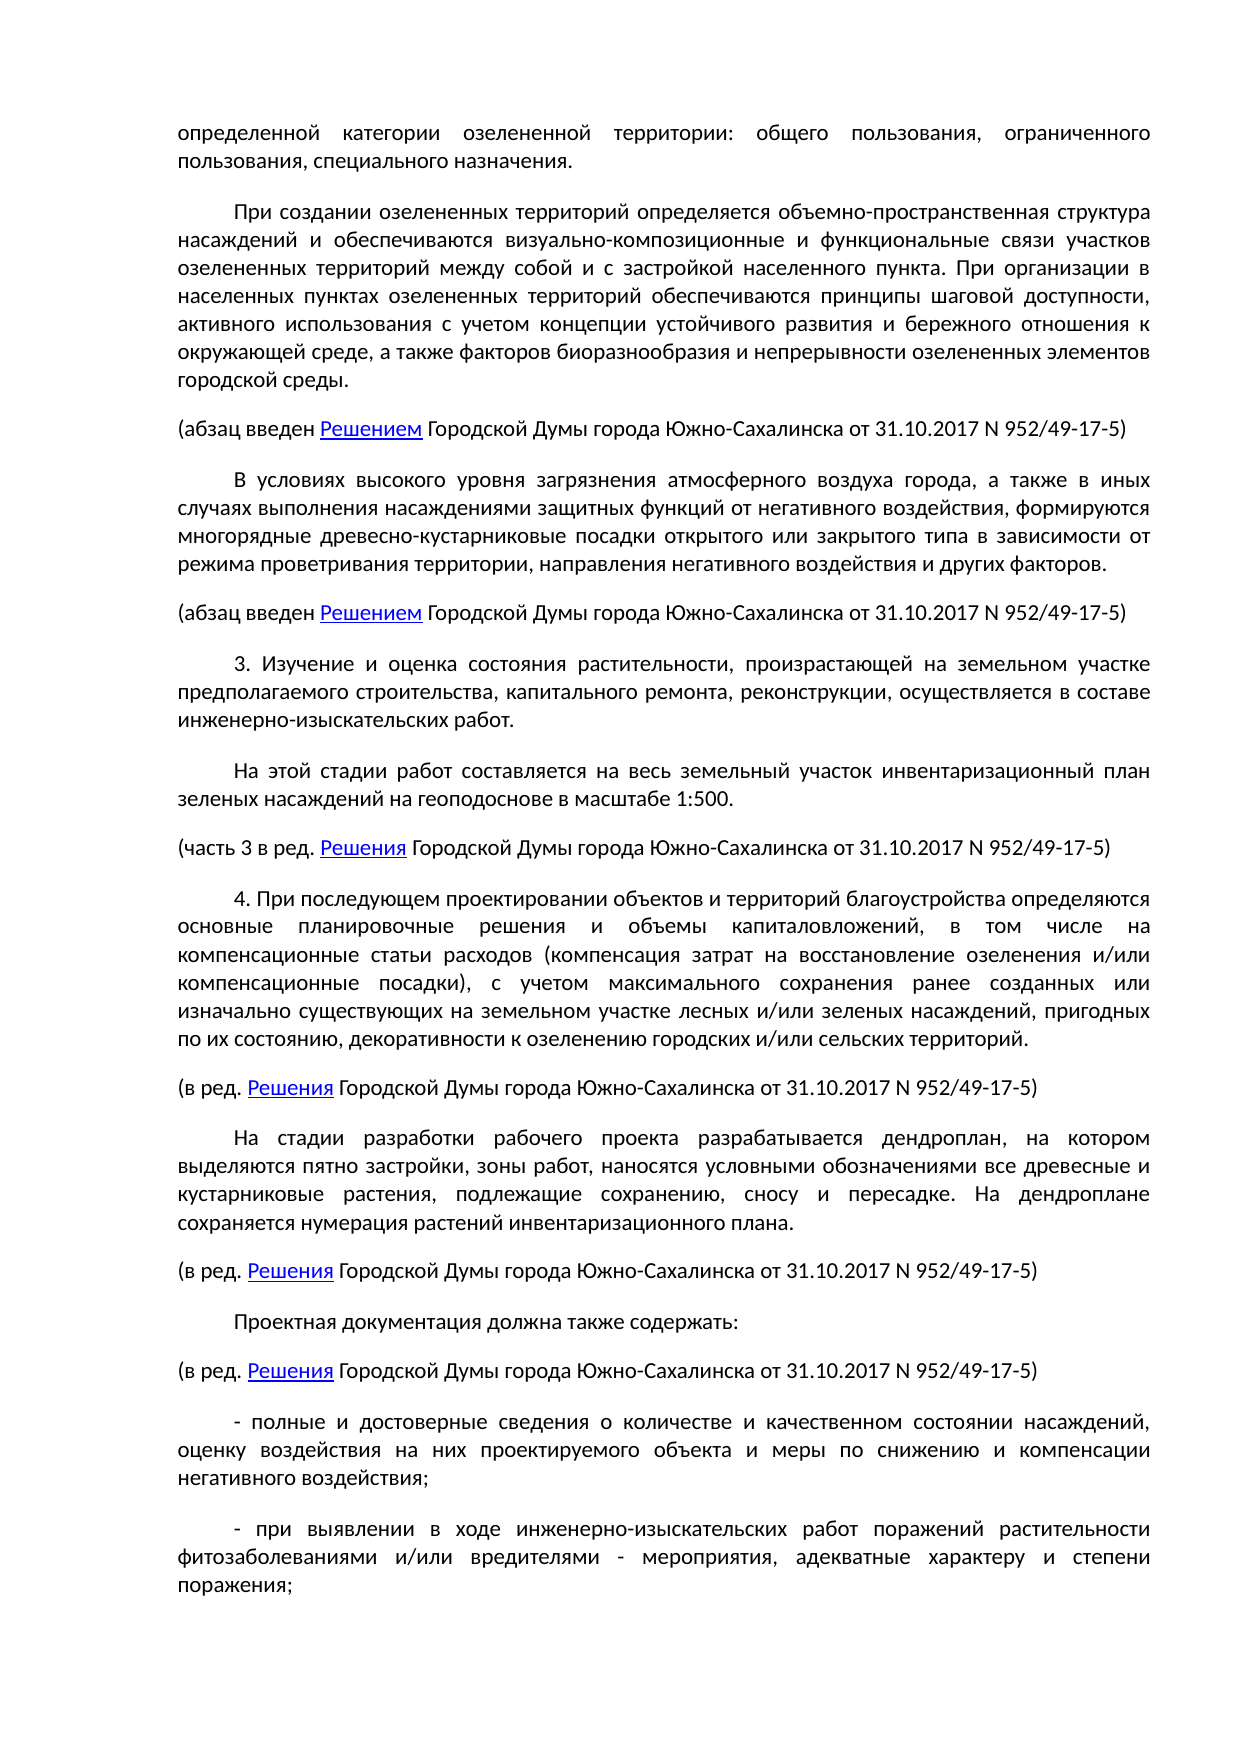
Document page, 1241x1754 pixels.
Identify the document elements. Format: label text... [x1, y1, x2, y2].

text (в ред. Решения Городской Думы города Южно-Сахалинска от 31.10.2017 N 952/49-17-5) [177, 1356, 1152, 1384]
text 4. При последующем проектировании объектов и территорий благоустройства определяются основные планировочные решения и объемы капиталовложений, в том числе на компенсационные статьи расходов (компенсация затрат на восстановление озеленения и/или компенсационные посадки), с учетом максимального сохранения ранее созданных или изначально существующих на земельном участке лесных и/или зеленых насаждений, пригодных по их состоянию, декоративности к озеленению городских и/или сельских территорий. [177, 884, 1152, 1052]
text (часть 3 в ред. Решения Городской Думы города Южно-Сахалинска от 31.10.2017 N 952/49-17-5) [177, 833, 1152, 861]
text Проектная документация должна также содержать: [177, 1307, 1152, 1335]
text определенной категории озелененной территории: общего пользования, ограниченного пользования, специального назначения. [177, 118, 1152, 174]
text 3. Изучение и оценка состояния растительности, произрастающей на земельном участке предполагаемого строительства, капитального ремонта, реконструкции, осуществляется в составе инженерно-изыскательских работ. [177, 649, 1152, 733]
text На стадии разработки рабочего проекта разрабатывается дендроплан, на котором выделяются пятно застройки, зоны работ, наносятся условными обозначениями все древесные и кустарниковые растения, подлежащие сохранению, сносу и пересадке. На дендроплане сохраняется нумерация растений инвентаризационного плана. [177, 1123, 1152, 1236]
text При создании озелененных территорий определяется объемно-пространственная структура насаждений и обеспечиваются визуально-композиционные и функциональные связи участков озелененных территорий между собой и с застройкой населенного пункта. При организации в населенных пунктах озелененных территорий обеспечиваются принципы шаговой доступности, активного использования с учетом концепции устойчивого развития и бережного отношения к окружающей среде, а также факторов биоразнообразия и непрерывности озелененных элементов городской среды. [177, 197, 1152, 393]
text - полные и достоверные сведения о количестве и качественном состоянии насаждений, оценку воздействия на них проектируемого объекта и меры по снижению и компенсации негативного воздействия; [177, 1407, 1152, 1491]
text В условиях высокого уровня загрязнения атмосферного воздуха города, а также в иных случаях выполнения насаждениями защитных функций от негативного воздействия, формируются многорядные древесно-кустарниковые посадки открытого или закрытого типа в зависимости от режима проветривания территории, направления негативного воздействия и других факторов. [177, 465, 1152, 577]
text (в ред. Решения Городской Думы города Южно-Сахалинска от 31.10.2017 N 952/49-17-5) [177, 1256, 1152, 1284]
text (абзац введен Решением Городской Думы города Южно-Сахалинска от 31.10.2017 N 952/49-17-5) [177, 414, 1152, 442]
text (абзац введен Решением Городской Думы города Южно-Сахалинска от 31.10.2017 N 952/49-17-5) [177, 598, 1152, 626]
text На этой стадии работ составляется на весь земельный участок инвентаризационный план зеленых насаждений на геоподоснове в масштабе 1:500. [177, 756, 1152, 812]
text - при выявлении в ходе инженерно-изыскательских работ поражений растительности фитозаболеваниями и/или вредителями - мероприятия, адекватные характеру и степени поражения; [177, 1514, 1152, 1598]
text (в ред. Решения Городской Думы города Южно-Сахалинска от 31.10.2017 N 952/49-17-5) [177, 1073, 1152, 1101]
